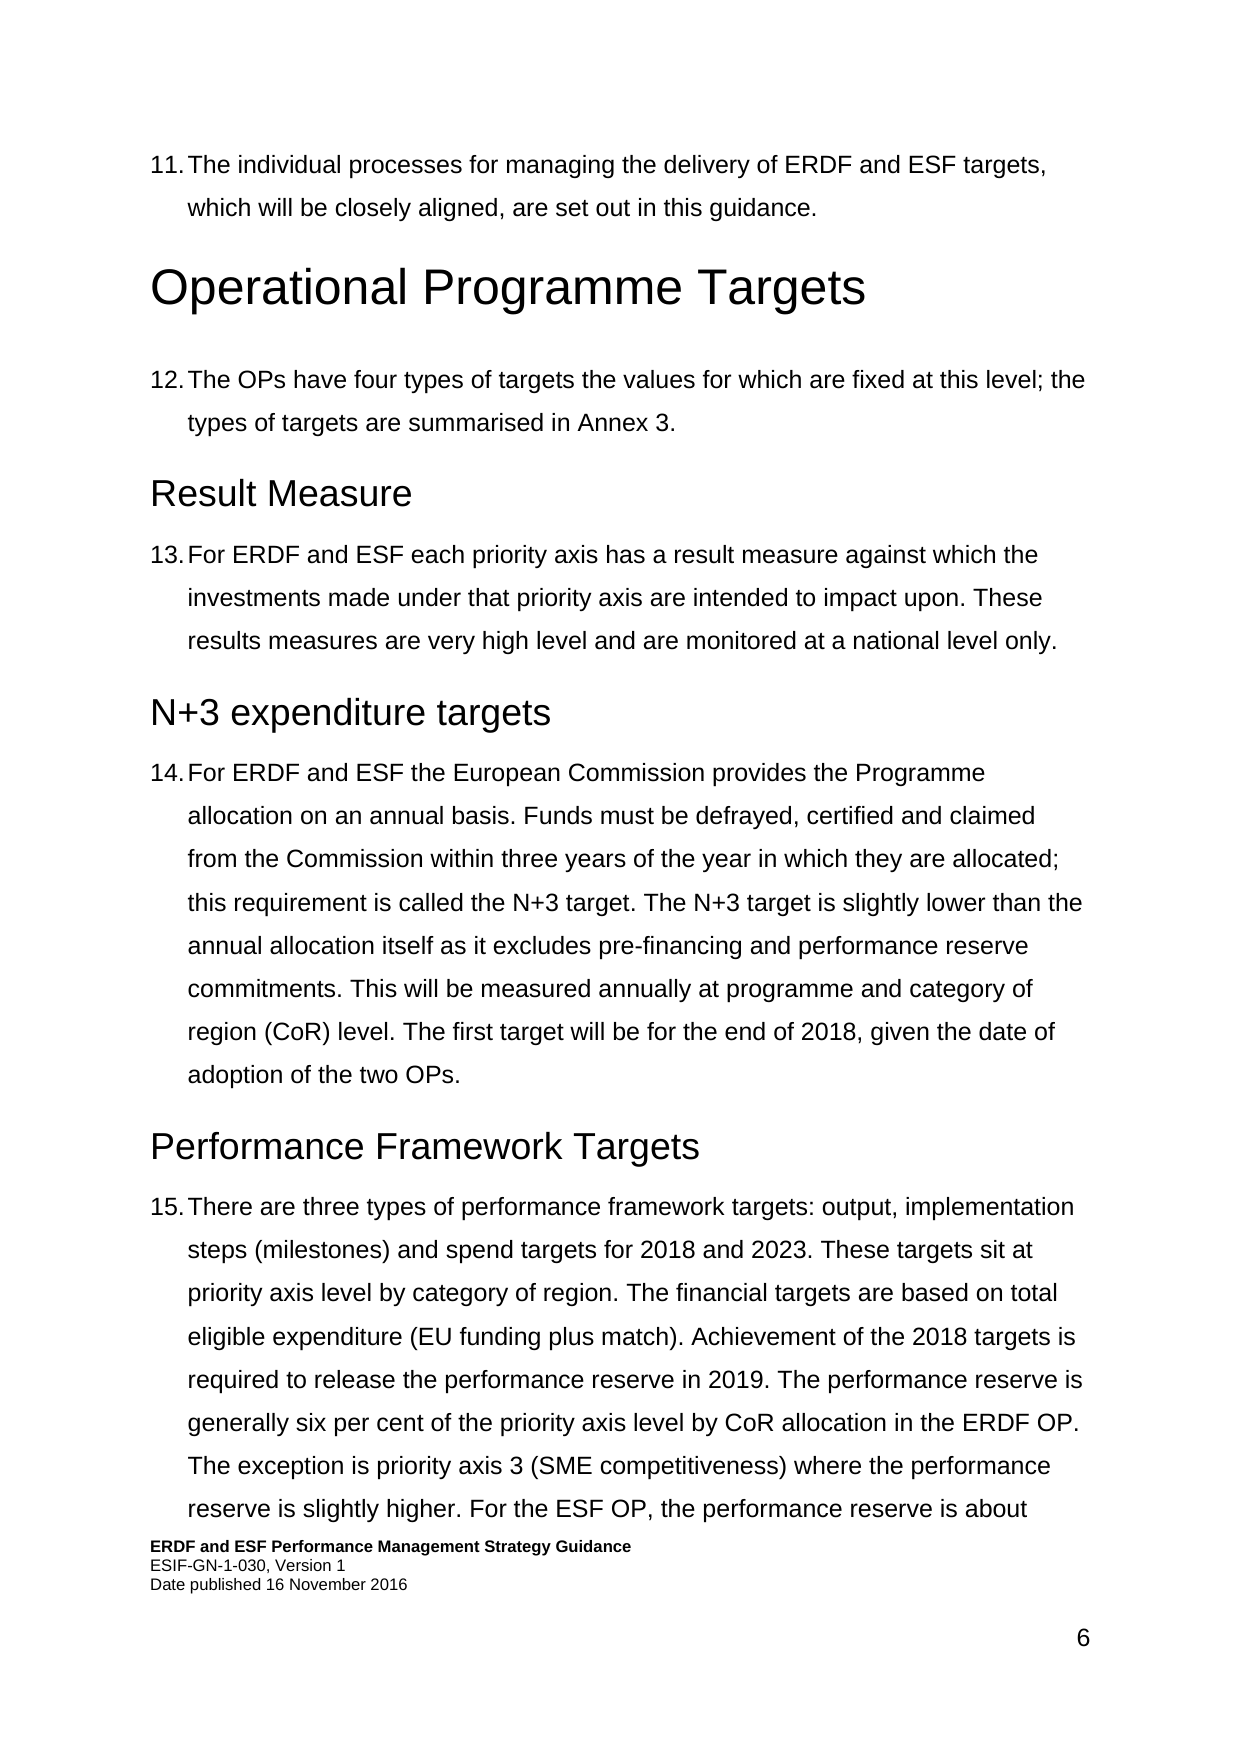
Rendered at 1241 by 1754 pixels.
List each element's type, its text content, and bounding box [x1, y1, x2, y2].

list The individual processes for managing the delivery of ERDF and ESF targets, which will be closely aligned, are set out in this guidance. [150, 150, 1090, 222]
list For ERDF and ESF each priority axis has a result measure against which the investments made under that priority axis are intended to impact upon. These results measures are very high level and are monitored at a national level only. [150, 540, 1090, 655]
list The OPs have four types of targets the values for which are fixed at this level; the types of targets are summarised in Annex 3. [150, 364, 1090, 436]
subtitle N+3 expenditure targets [150, 690, 1090, 733]
subtitle Performance Framework Targets [150, 1124, 1090, 1167]
subtitle Result Measure [150, 472, 1090, 515]
list For ERDF and ESF the European Commission provides the Programme allocation on an annual basis. Funds must be defrayed, certified and claimed from the Commission within three years of the year in which they are allocated; this requirement is called the N+3 target. The N+3 target is slightly lower than the annual allocation itself as it excludes pre-financing and performance reserve commitments. This will be measured annually at programme and category of region (CoR) level. The first target will be for the end of 2018, given the date of adoption of the two OPs. [150, 758, 1090, 1089]
list There are three types of performance framework targets: output, implementation steps (milestones) and spend targets for 2018 and 2023. These targets sit at priority axis level by category of region. The financial targets are based on total eligible expenditure (EU funding plus match). Achievement of the 2018 targets is required to release the performance reserve in 2019. The performance reserve is generally six per cent of the priority axis level by CoR allocation in the ERDF OP. The exception is priority axis 3 (SME competitiveness) where the performance reserve is slightly higher. For the ESF OP, the performance reserve is about [150, 1192, 1090, 1523]
subtitle Operational Programme Targets [150, 257, 1090, 314]
